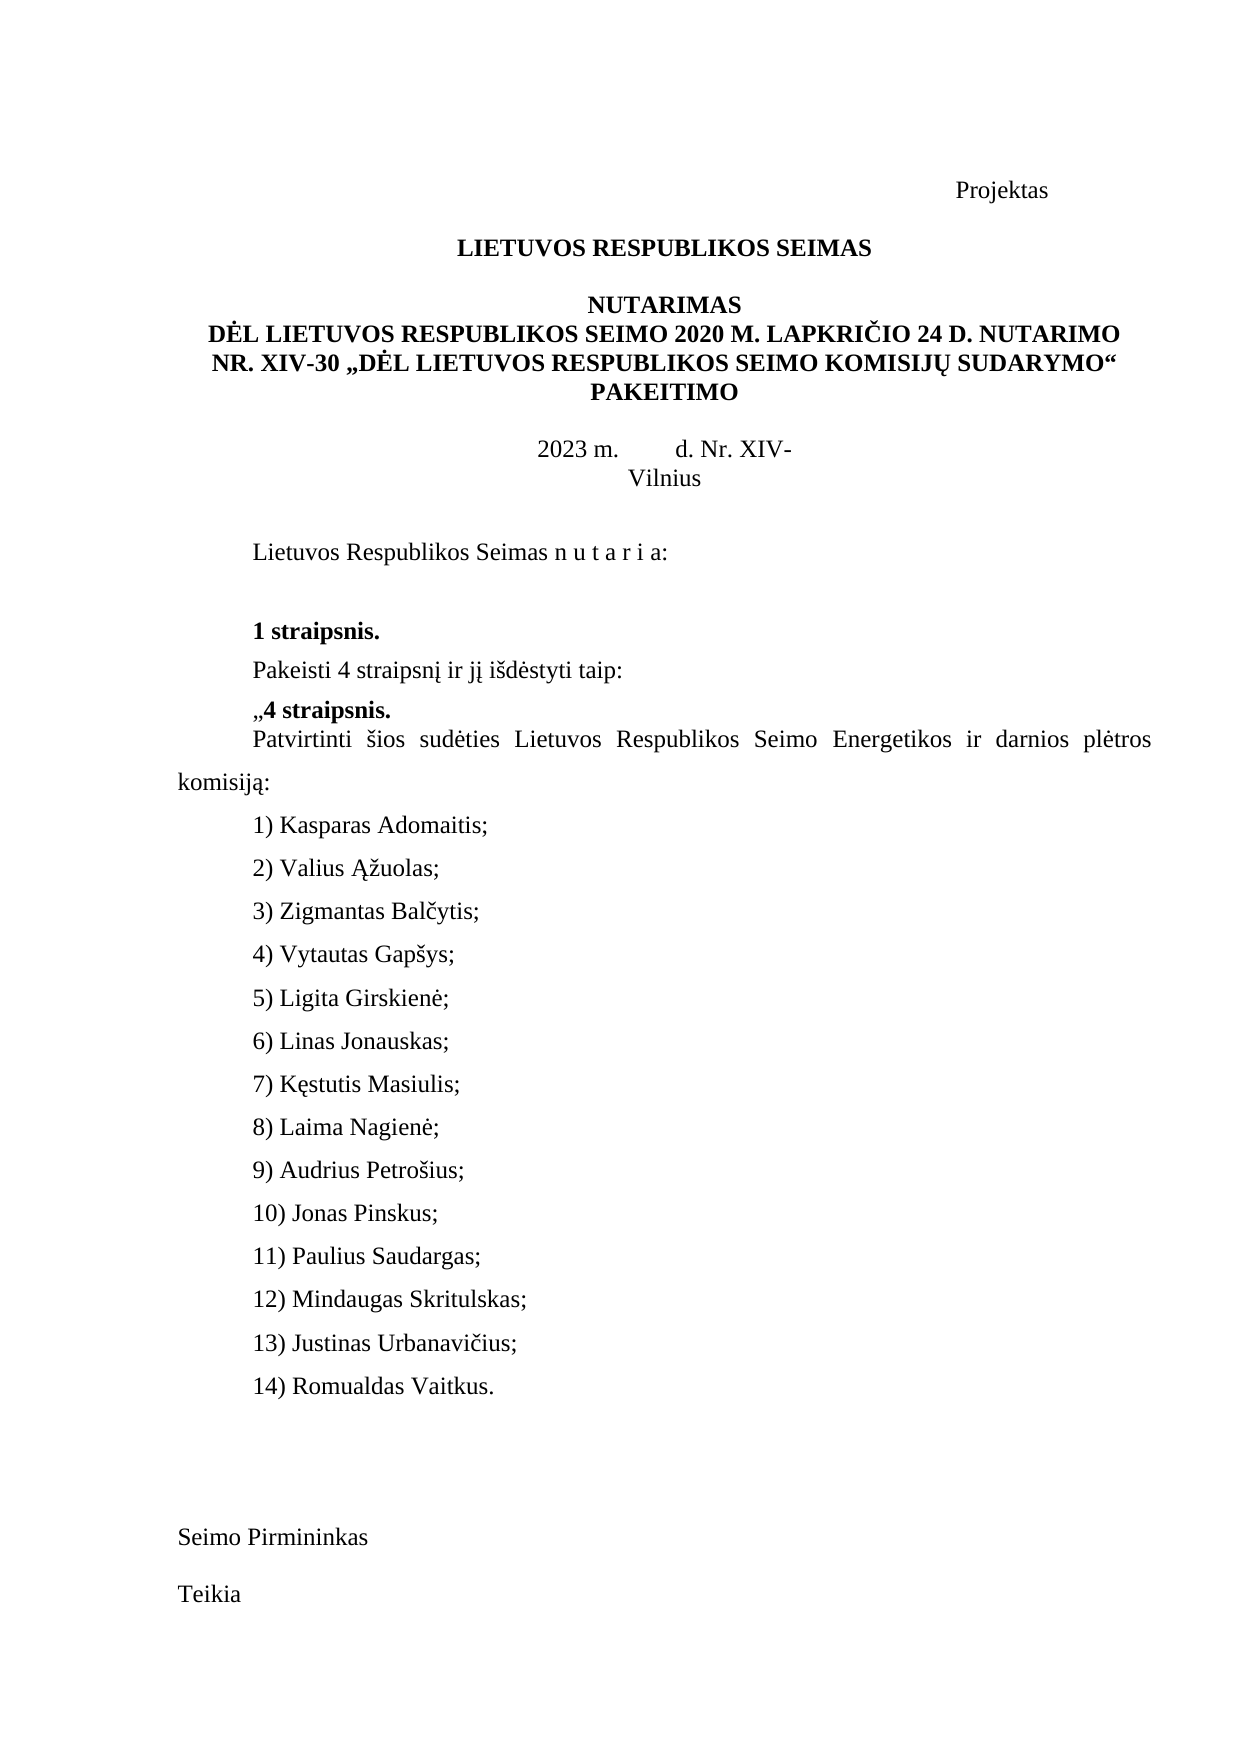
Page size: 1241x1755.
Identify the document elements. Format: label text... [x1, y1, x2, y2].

text 11) Paulius Saudargas; [177, 1241, 1152, 1270]
text Teikia [177, 1579, 1152, 1608]
text Lietuvos Respublikos Seimas nutaria: [177, 526, 1152, 566]
text 3) Zigmantas Balčytis; [177, 896, 1152, 925]
text 8) Laima Nagienė; [177, 1112, 1152, 1141]
text 13) Justinas Urbanavičius; [177, 1328, 1152, 1356]
text Projektas [777, 176, 1152, 204]
text 1) Kasparas Adomaitis; [177, 810, 1152, 839]
text Patvirtinti šios sudėties Lietuvos Respublikos Seimo Energetikos ir darnios plėtros komisiją: [177, 724, 1152, 796]
text Seimo Pirmininkas [177, 1522, 1152, 1551]
text NUTARIMAS [177, 291, 1152, 319]
text 2) Valius Ąžuolas; [177, 853, 1152, 882]
text „4 straipsnis. [177, 684, 1152, 724]
text 14) Romualdas Vaitkus. [177, 1371, 1152, 1399]
text 12) Mindaugas Skritulskas; [177, 1284, 1152, 1313]
text 5) Ligita Girskienė; [177, 983, 1152, 1011]
text DĖL LIETUVOS RESPUBLIKOS SEIMO 2020 M. LAPKRIČIO 24 D. NUTARIMO NR. XIV-30 „DĖL LIETUVOS RESPUBLIKOS SEIMO KOMISIJŲ SUDARYMO“ PAKEITIMO [177, 319, 1152, 406]
text Vilnius [177, 463, 1152, 492]
text 9) Audrius Petrošius; [177, 1155, 1152, 1184]
text 4) Vytautas Gapšys; [177, 939, 1152, 968]
text 6) Linas Jonauskas; [177, 1026, 1152, 1054]
text 10) Jonas Pinskus; [177, 1198, 1152, 1227]
text 7) Kęstutis Masiulis; [177, 1069, 1152, 1098]
text LIETUVOS RESPUBLIKOS SEIMAS [177, 233, 1152, 262]
text 1 straipsnis. [177, 605, 1152, 645]
text 2023 m. d. Nr. XIV- [177, 434, 1152, 463]
text Pakeisti 4 straipsnį ir jį išdėstyti taip: [177, 645, 1152, 684]
